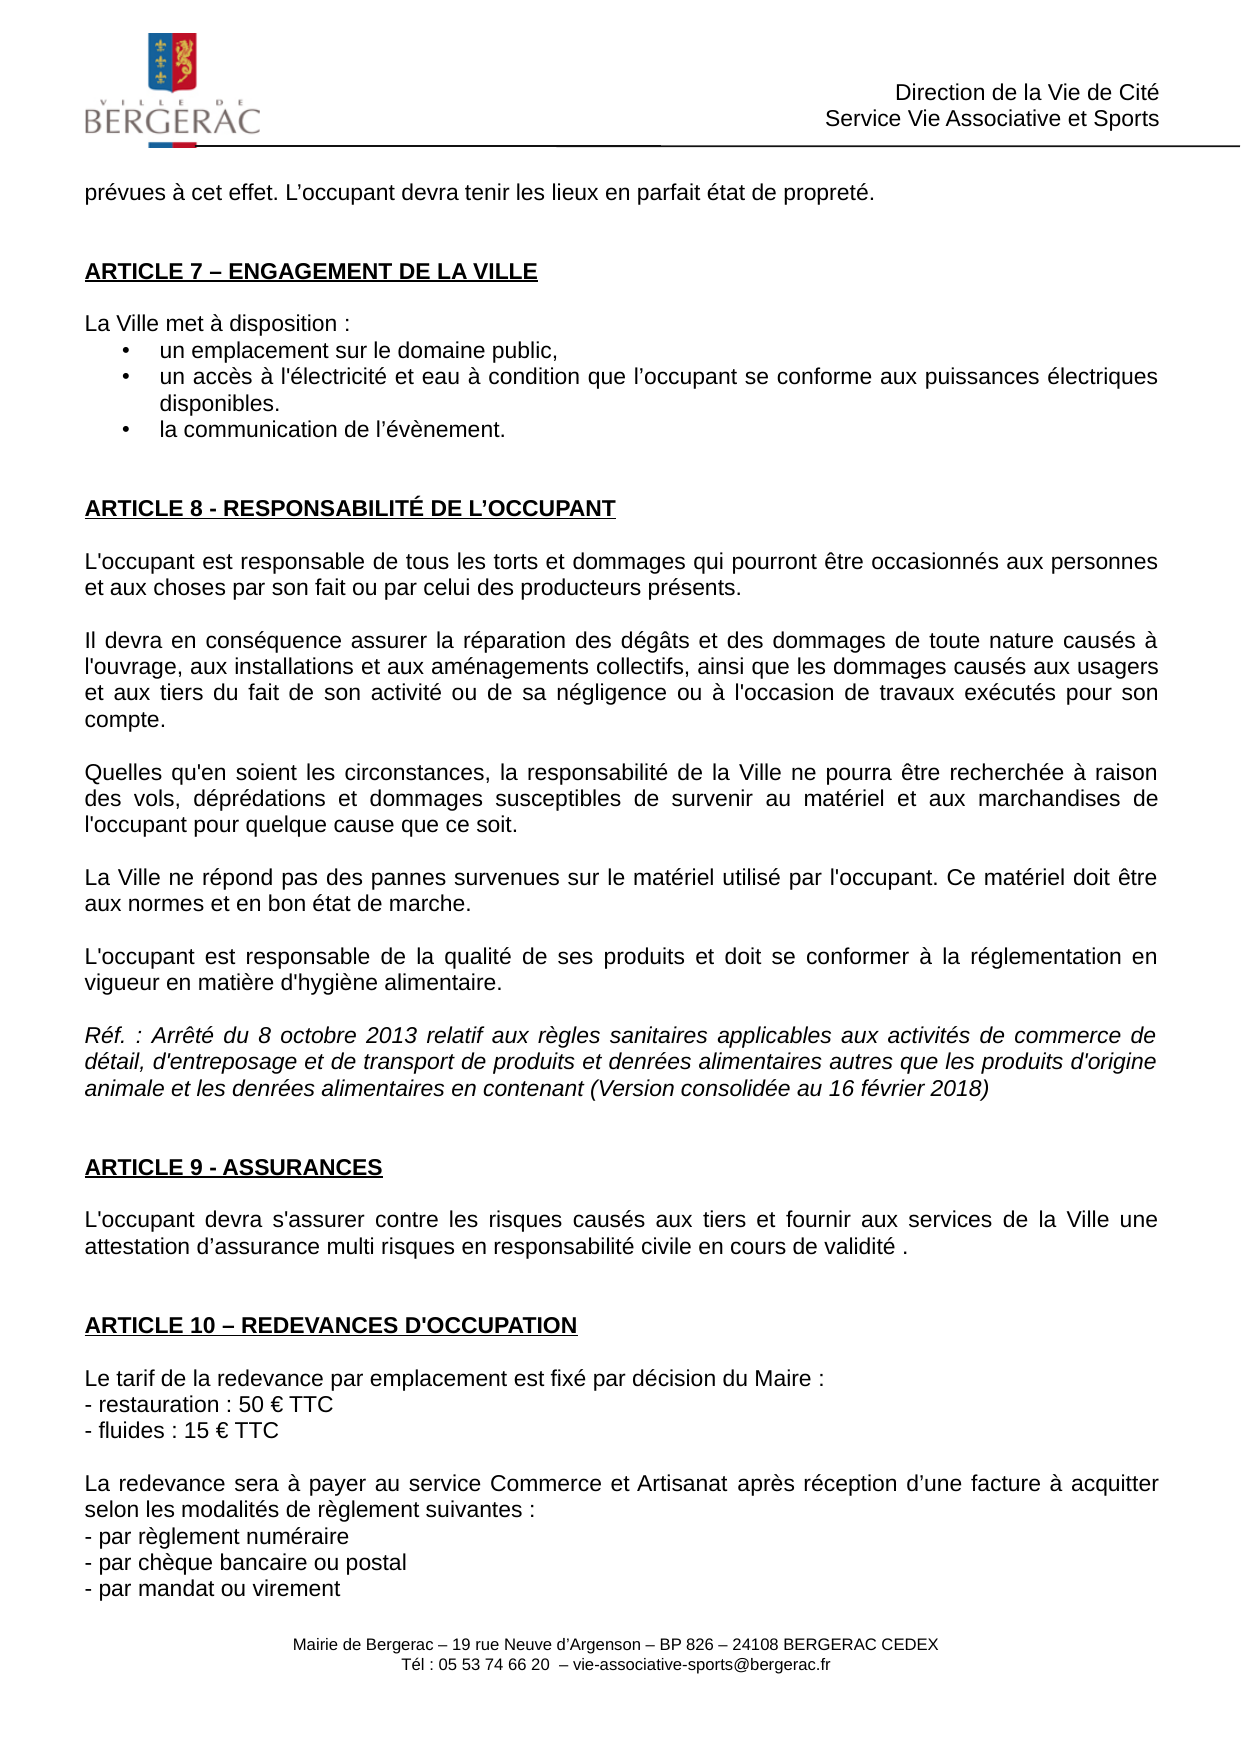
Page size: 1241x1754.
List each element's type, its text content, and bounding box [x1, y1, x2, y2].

picture [85, 33, 260, 148]
text prévues à cet effet. L’occupant devra tenir les lieux en parfait état de propreté. [84, 179, 1159, 205]
text Le tarif de la redevance par emplacement est fixé par décision du Maire : [84, 1364, 1159, 1391]
text ARTICLE 8 - RESPONSABILITÉ DE L’OCCUPANT [84, 495, 1159, 521]
text L'occupant est responsable de tous les torts et dommages qui pourront être occasionnés aux personnes et aux choses par son fait ou par celui des producteurs présents. [84, 548, 1159, 600]
text ARTICLE 7 – ENGAGEMENT DE LA VILLE [84, 258, 1159, 284]
text ARTICLE 9 - ASSURANCES [84, 1154, 1159, 1180]
text - restauration : 50 € TTC [84, 1391, 1159, 1417]
text L'occupant devra s'assurer contre les risques causés aux tiers et fournir aux services de la Ville une attestation d’assurance multi risques en responsabilité civile en cours de validité . [84, 1206, 1159, 1259]
list un emplacement sur le domaine public, [122, 337, 1159, 363]
text - par chèque bancaire ou postal [84, 1549, 1159, 1575]
text - par mandat ou virement [84, 1575, 1159, 1602]
text L'occupant est responsable de la qualité de ses produits et doit se conformer à la réglementation en vigueur en matière d'hygiène alimentaire. [84, 943, 1159, 996]
text Il devra en conséquence assurer la réparation des dégâts et des dommages de toute nature causés à l'ouvrage, aux installations et aux aménagements collectifs, ainsi que les dommages causés aux usagers et aux tiers du fait de son activité ou de sa négligence ou à l'occasion de travaux exécutés pour son compte. [84, 627, 1159, 732]
text La redevance sera à payer au service Commerce et Artisanat après réception d’une facture à acquitter selon les modalités de règlement suivantes : [84, 1470, 1159, 1523]
text - fluides : 15 € TTC [84, 1417, 1159, 1444]
text - par règlement numéraire [84, 1523, 1159, 1549]
text Réf. : Arrêté du 8 octobre 2013 relatif aux règles sanitaires applicables aux activités de commerce de détail, d'entreposage et de transport de produits et denrées alimentaires autres que les produits d'origine animale et les denrées alimentaires en contenant (Version consolidée au 16 février 2018) [84, 1022, 1159, 1101]
list la communication de l’évènement. [122, 416, 1159, 442]
text La Ville ne répond pas des pannes survenues sur le matériel utilisé par l'occupant. Ce matériel doit être aux normes et en bon état de marche. [84, 864, 1159, 917]
text La Ville met à disposition : [84, 310, 1159, 337]
list un accès à l'électricité et eau à condition que l’occupant se conforme aux puissances électriques disponibles. [122, 363, 1159, 416]
text ARTICLE 10 – REDEVANCES D'OCCUPATION [84, 1312, 1159, 1338]
text Quelles qu'en soient les circonstances, la responsabilité de la Ville ne pourra être recherchée à raison des vols, déprédations et dommages susceptibles de survenir au matériel et aux marchandises de l'occupant pour quelque cause que ce soit. [84, 758, 1159, 837]
